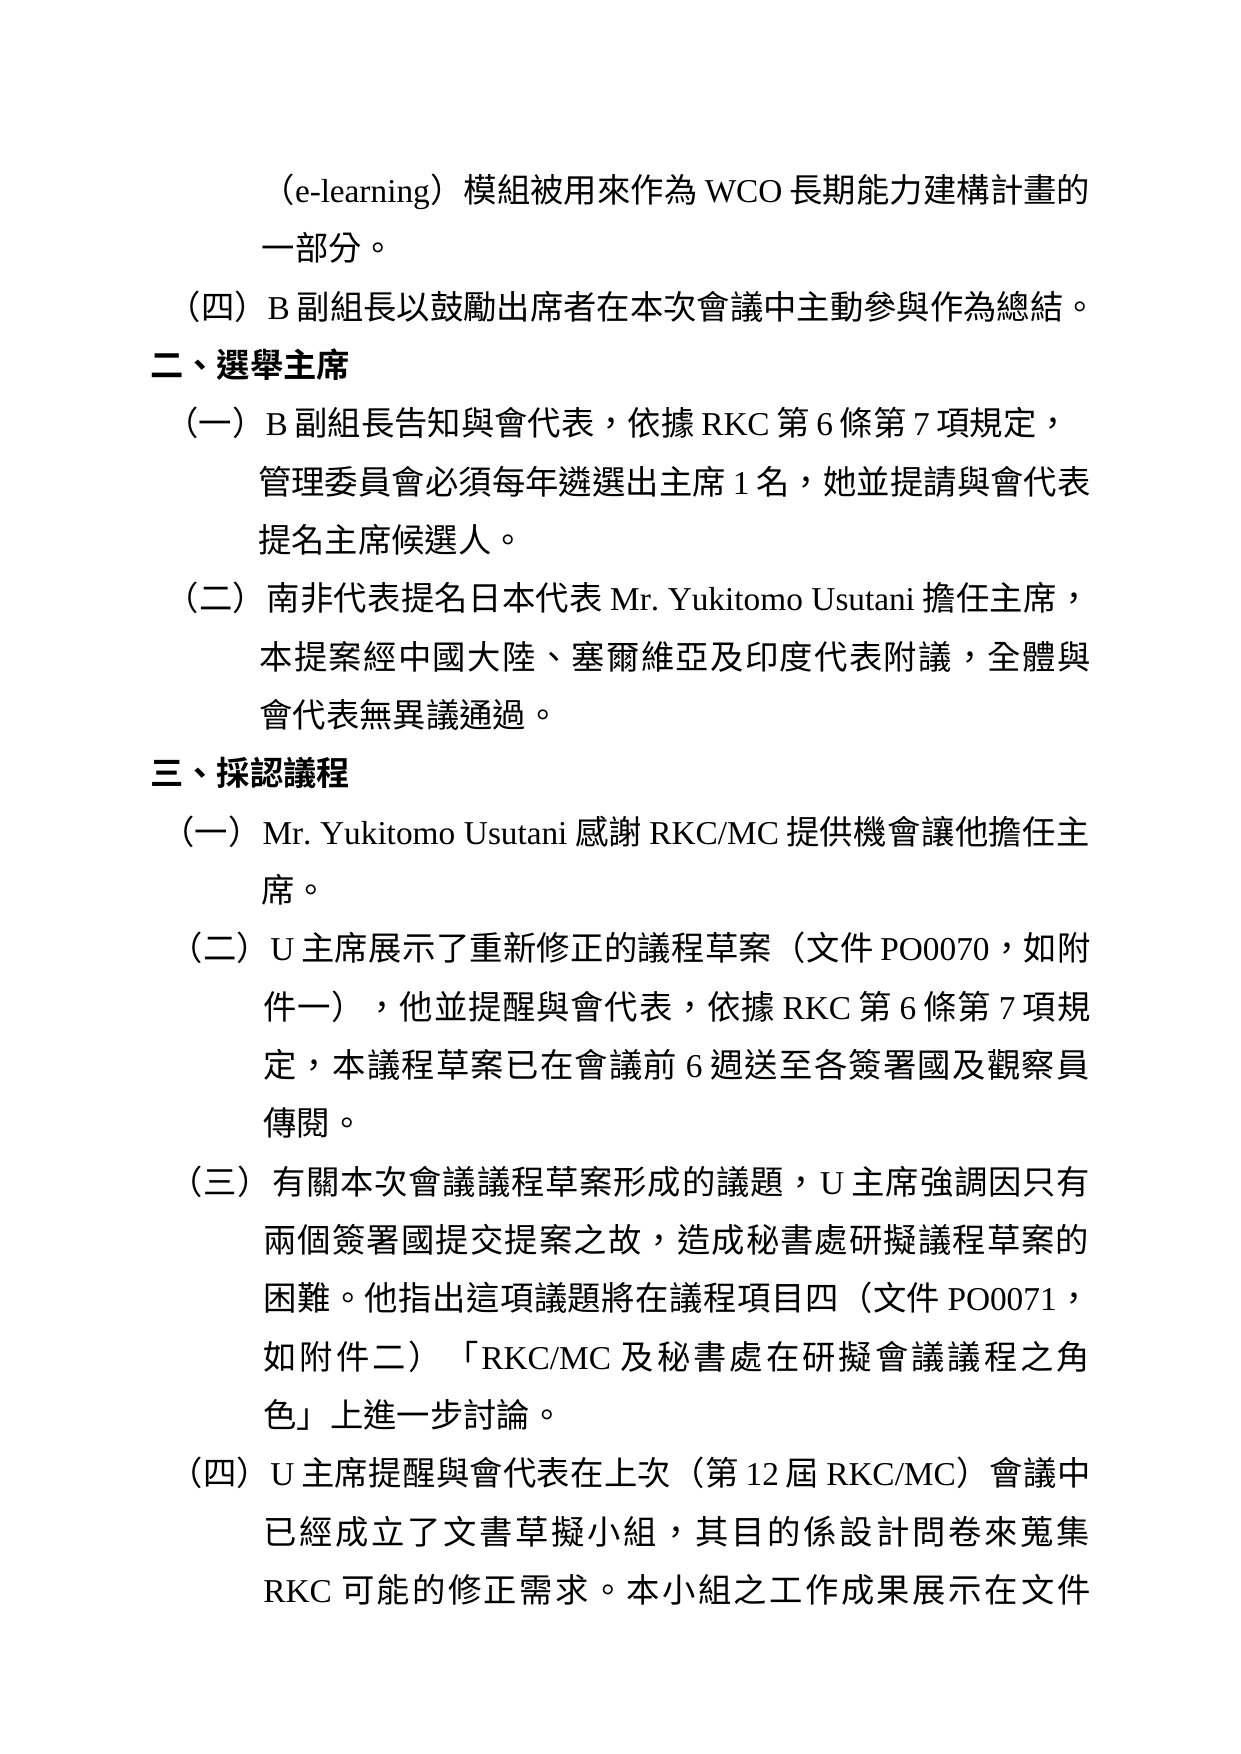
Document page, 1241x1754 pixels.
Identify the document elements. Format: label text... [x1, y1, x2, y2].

text 管理委員會必須每年遴選出主席1名，她並提請與會代表提名主席候選人。 [258, 445, 1090, 562]
text 三、採認議程 [150, 737, 1090, 795]
text （二）U主席展示了重新修正的議程草案（文件PO0070，如附件一），他並提醒與會代表，依據RKC第6條第7項規定，本議程草案已在會議前6週送至各簽署國及觀察員傳閱。 [169, 912, 1090, 1145]
text （e-learning）模組被用來作為WCO長期能力建構計畫的一部分。 [167, 154, 1090, 270]
text （二）南非代表提名日本代表Mr. Yukitomo Usutani擔任主席，本提案經中國大陸、塞爾維亞及印度代表附議，全體與會代表無異議通過。 [165, 562, 1090, 737]
text （四）U主席提醒與會代表在上次（第12屆RKC/MC）會議中，已經成立了文書草擬小組，其目的係設計問卷來蒐集RKC可能的修正需求。本小組之工作成果展示在文件PO0072及包括問卷草案的附錄裡（附件三）。 [169, 1437, 1090, 1612]
text （一）Mr. Yukitomo Usutani感謝RKC/MC提供機會讓他擔任主席。 [152, 795, 1090, 912]
text （三）有關本次會議議程草案形成的議題，U主席強調因只有兩個簽署國提交提案之故，造成秘書處研擬議程草案的困難。他指出這項議題將在議程項目四（文件PO0071，如附件二）「RKC/MC及秘書處在研擬會議議程之角色」上進一步討論。 [169, 1145, 1090, 1437]
text （四）B副組長以鼓勵出席者在本次會議中主動參與作為總結。 [167, 270, 1090, 329]
text 二、選舉主席 [150, 329, 1090, 387]
text （一）B副組長告知與會代表，依據RKC第6條第7項規定， [165, 387, 1090, 445]
